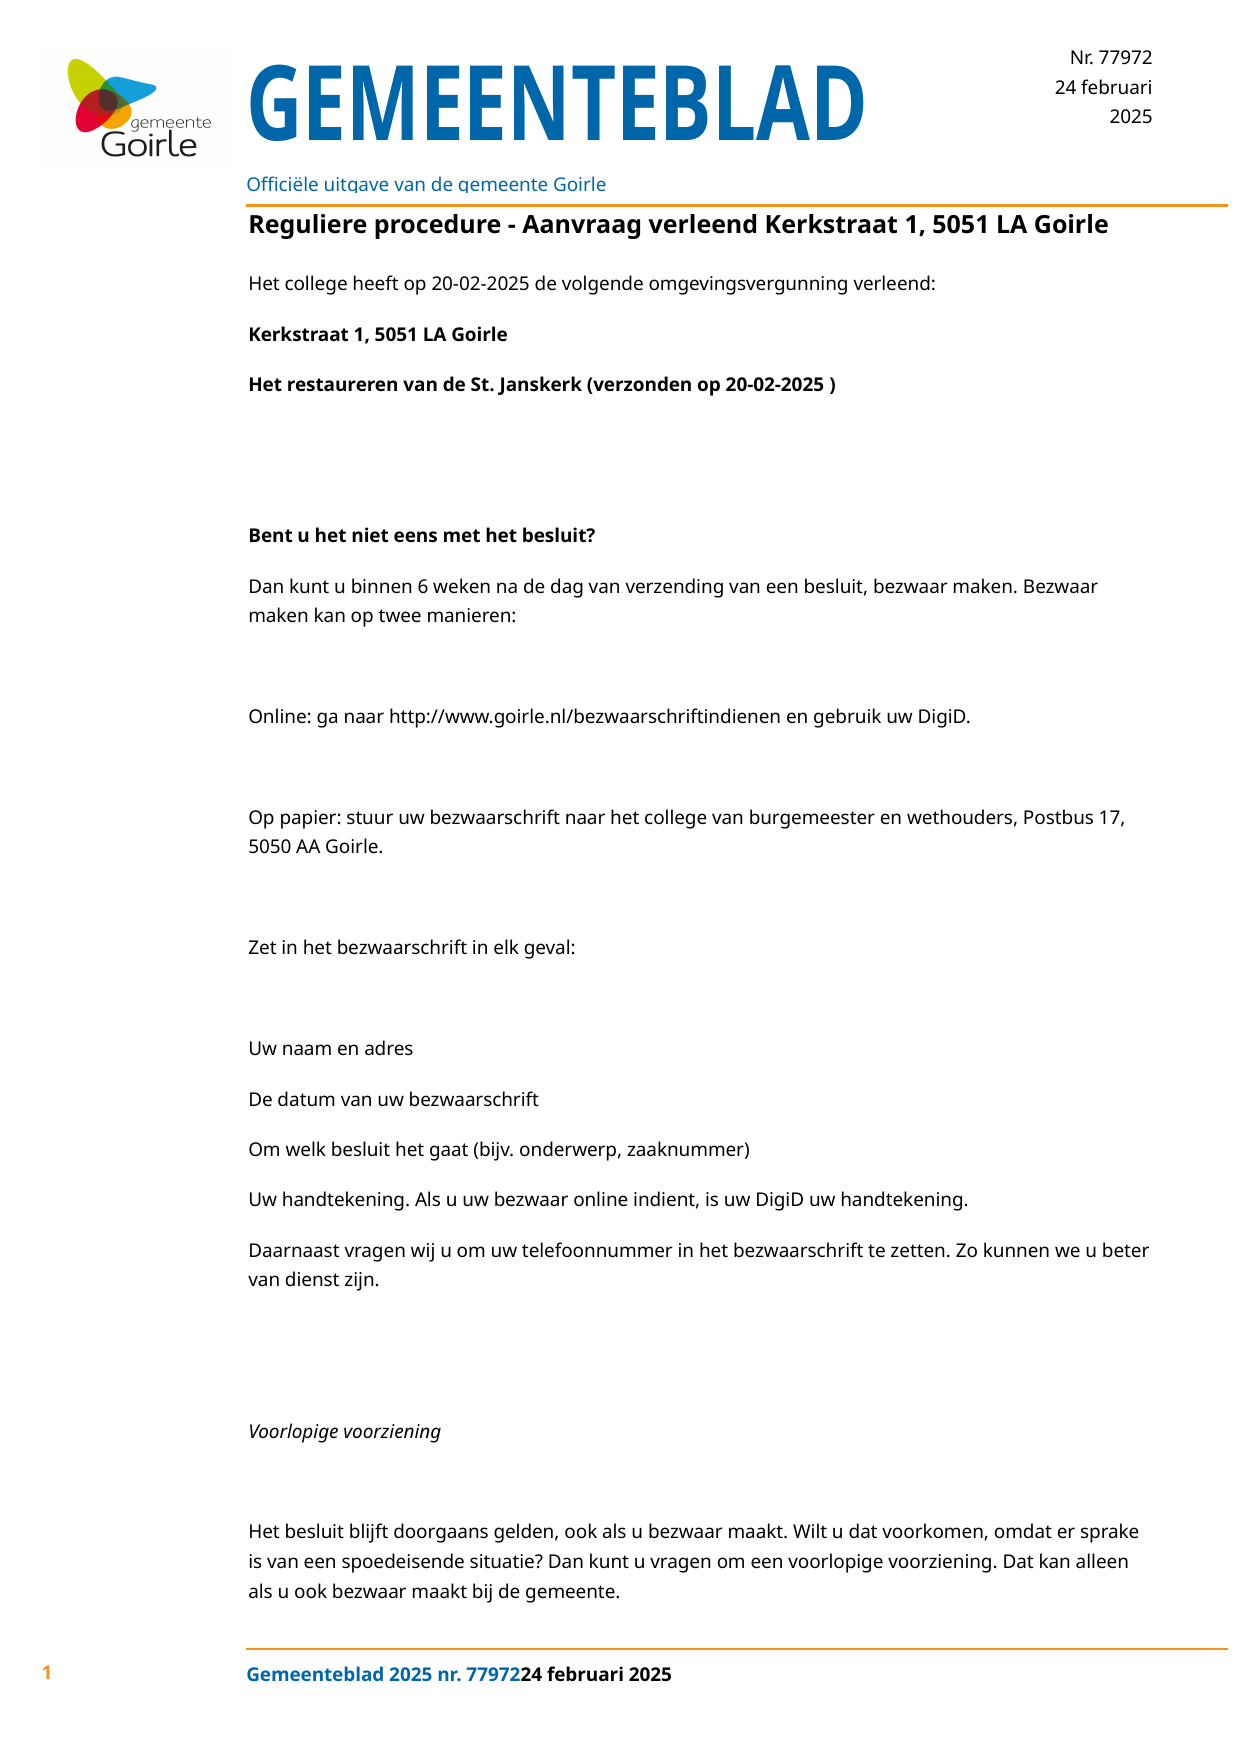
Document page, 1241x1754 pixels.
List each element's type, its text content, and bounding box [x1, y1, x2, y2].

text Online: ga naar http://www.goirle.nl/bezwaarschriftindienen en gebruik uw DigiD. [248, 703, 1152, 729]
text Het besluit blijft doorgaans gelden, ook als u bezwaar maakt. Wilt u dat voorkomen, omdat er sprake is van een spoedeisende situatie? Dan kunt u vragen om een voorlopige voorziening. Dat kan alleen als u ook bezwaar maakt bij de gemeente. [248, 1519, 1152, 1603]
text Op papier: stuur uw bezwaarschrift naar het college van burgemeester en wethouders, Postbus 17, 5050 AA Goirle. [248, 804, 1152, 859]
text Uw naam en adres [248, 1035, 1152, 1061]
text Voorlopige voorziening [248, 1418, 1152, 1443]
text Reguliere procedure - Aanvraag verleend Kerkstraat 1, 5051 LA Goirle [248, 207, 1152, 241]
text Uw handtekening. Als u uw bezwaar online indient, is uw DigiD uw handtekening. [248, 1187, 1152, 1212]
text Dan kunt u binnen 6 weken na de dag van verzending van een besluit, bezwaar maken. Bezwaar maken kan op twee manieren: [248, 573, 1152, 628]
text Het college heeft op 20-02-2025 de volgende omgevingsvergunning verleend: [248, 270, 1152, 296]
text De datum van uw bezwaarschrift [248, 1086, 1152, 1111]
picture [41, 47, 231, 172]
text Om welk besluit het gaat (bijv. onderwerp, zaaknummer) [248, 1136, 1152, 1162]
text Het restaureren van de St. Janskerk (verzonden op 20-02-2025 ) [248, 371, 1152, 397]
text Bent u het niet eens met het besluit? [248, 522, 1152, 548]
text Daarnaast vragen wij u om uw telefoonnummer in het bezwaarschrift te zetten. Zo kunnen we u beter van dienst zijn. [248, 1237, 1152, 1292]
text Zet in het bezwaarschrift in elk geval: [248, 934, 1152, 960]
text Kerkstraat 1, 5051 LA Goirle [248, 321, 1152, 346]
